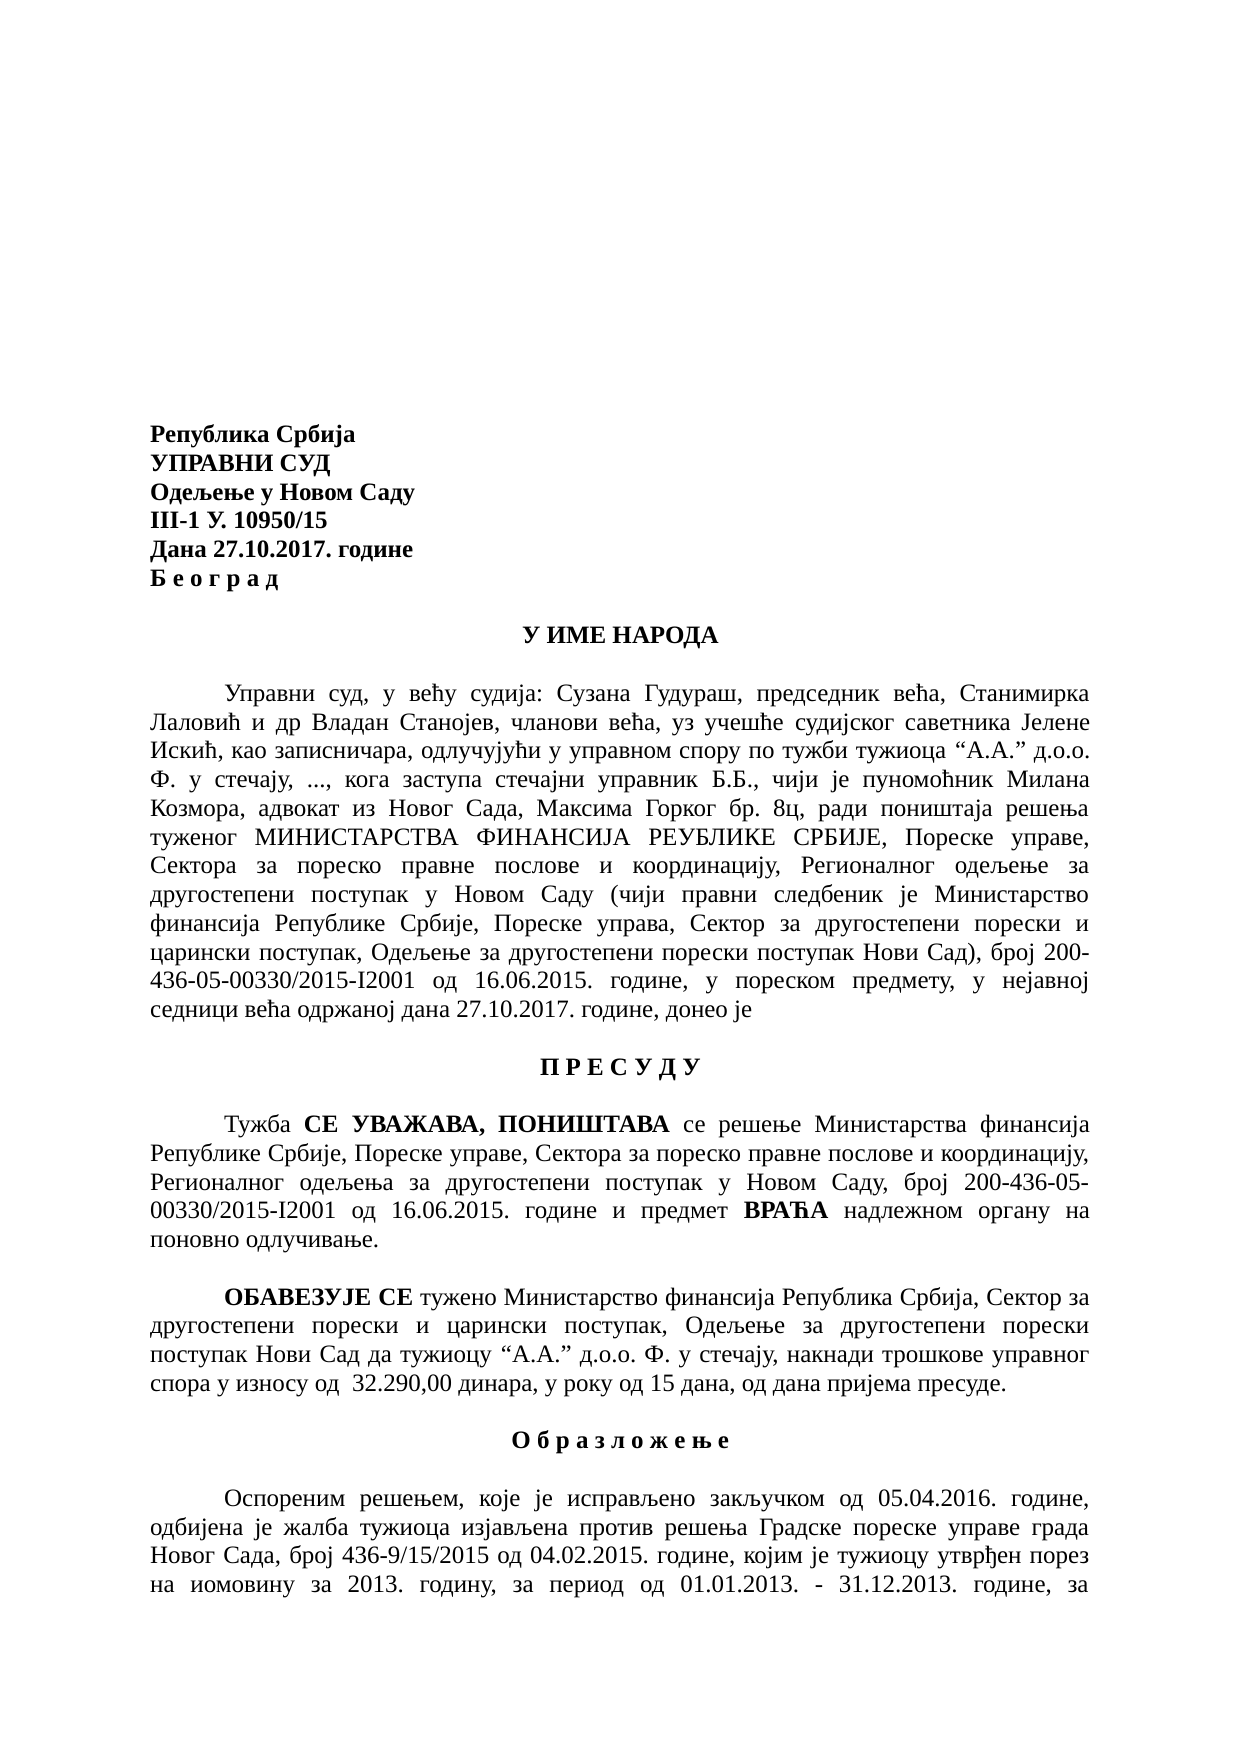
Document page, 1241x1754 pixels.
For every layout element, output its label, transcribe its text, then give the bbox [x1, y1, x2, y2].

text Тужба СЕ УВАЖАВА, ПОНИШТАВА се решење Министарства финансија Републике Србије, Пореске управе, Сектора за пореско правне послове и координацију, Регионалног одељења за другостепени поступак у Новом Саду, број 200-436-05-00330/2015-I2001 од 16.06.2015. године и предмет ВРАЋА надлежном органу на поновно одлучивање. [150, 1109, 1090, 1253]
text П Р Е С У Д У [150, 1052, 1090, 1080]
text ОБАВЕЗУЈЕ СЕ тужено Министарство финансија Република Србија, Сектор за другостепени порески и царински поступак, Одељење за другостепени порески поступак Нови Сад да тужиоцу “А.А.” д.о.о. Ф. у стечају, накнади трошкове управног спора у износу од 32.290,00 динара, у року од 15 дана, од дана пријема пресуде. [150, 1282, 1090, 1397]
text Дана 27.10.2017. године [150, 534, 1090, 563]
text УПРАВНИ СУД [150, 448, 1090, 477]
text Одељење у Новом Саду [150, 477, 1090, 505]
text Управни суд, у већу судија: Сузана Гудураш, председник већа, Станимирка Лаловић и др Владан Станојев, чланови већа, уз учешће судијског саветника Јелене Искић, као записничара, одлучујући у управном спору по тужби тужиоца “A.A.” д.о.о. Ф. у стечају, ..., кога заступа стечајни управник Б.Б., чији је пуномоћник Милана Козмора, адвокат из Новог Сада, Максима Горког бр. 8ц, ради поништаја решења туженог МИНИСТАРСТВА ФИНАНСИЈА РЕУБЛИКЕ СРБИЈЕ, Пореске управе, Сектора за пореско правне послове и координацију, Регионалног одељење за другостепени поступак у Новом Саду (чији правни следбеник је Министарство финансија Републике Србије, Пореске управа, Сектор за другостепени порески и царински поступак, Одељење за другостепени порески поступак Нови Сад), број 200-436-05-00330/2015-I2001 од 16.06.2015. године, у пореском предмету, у нејавној седници већа одржаној дана 27.10.2017. године, донео је [150, 678, 1090, 1023]
text Б е о г р а д [150, 563, 1090, 592]
text III-1 У. 10950/15 [150, 505, 1090, 534]
text Оспореним решењем, које је исправљено закључком од 05.04.2016. године, одбијена је жалба тужиоца изјављена против решења Градске пореске управе града Новог Сада, број 436-9/15/2015 од 04.02.2015. године, којим је тужиоцу утврђен порез на иомовину за 2013. годину, за период од 01.01.2013. - 31.12.2013. године, за [150, 1483, 1090, 1598]
text О б р а з л о ж е њ е [150, 1425, 1090, 1454]
text У ИМЕ НАРОДА [150, 620, 1090, 649]
text Република Србија [150, 419, 1090, 448]
